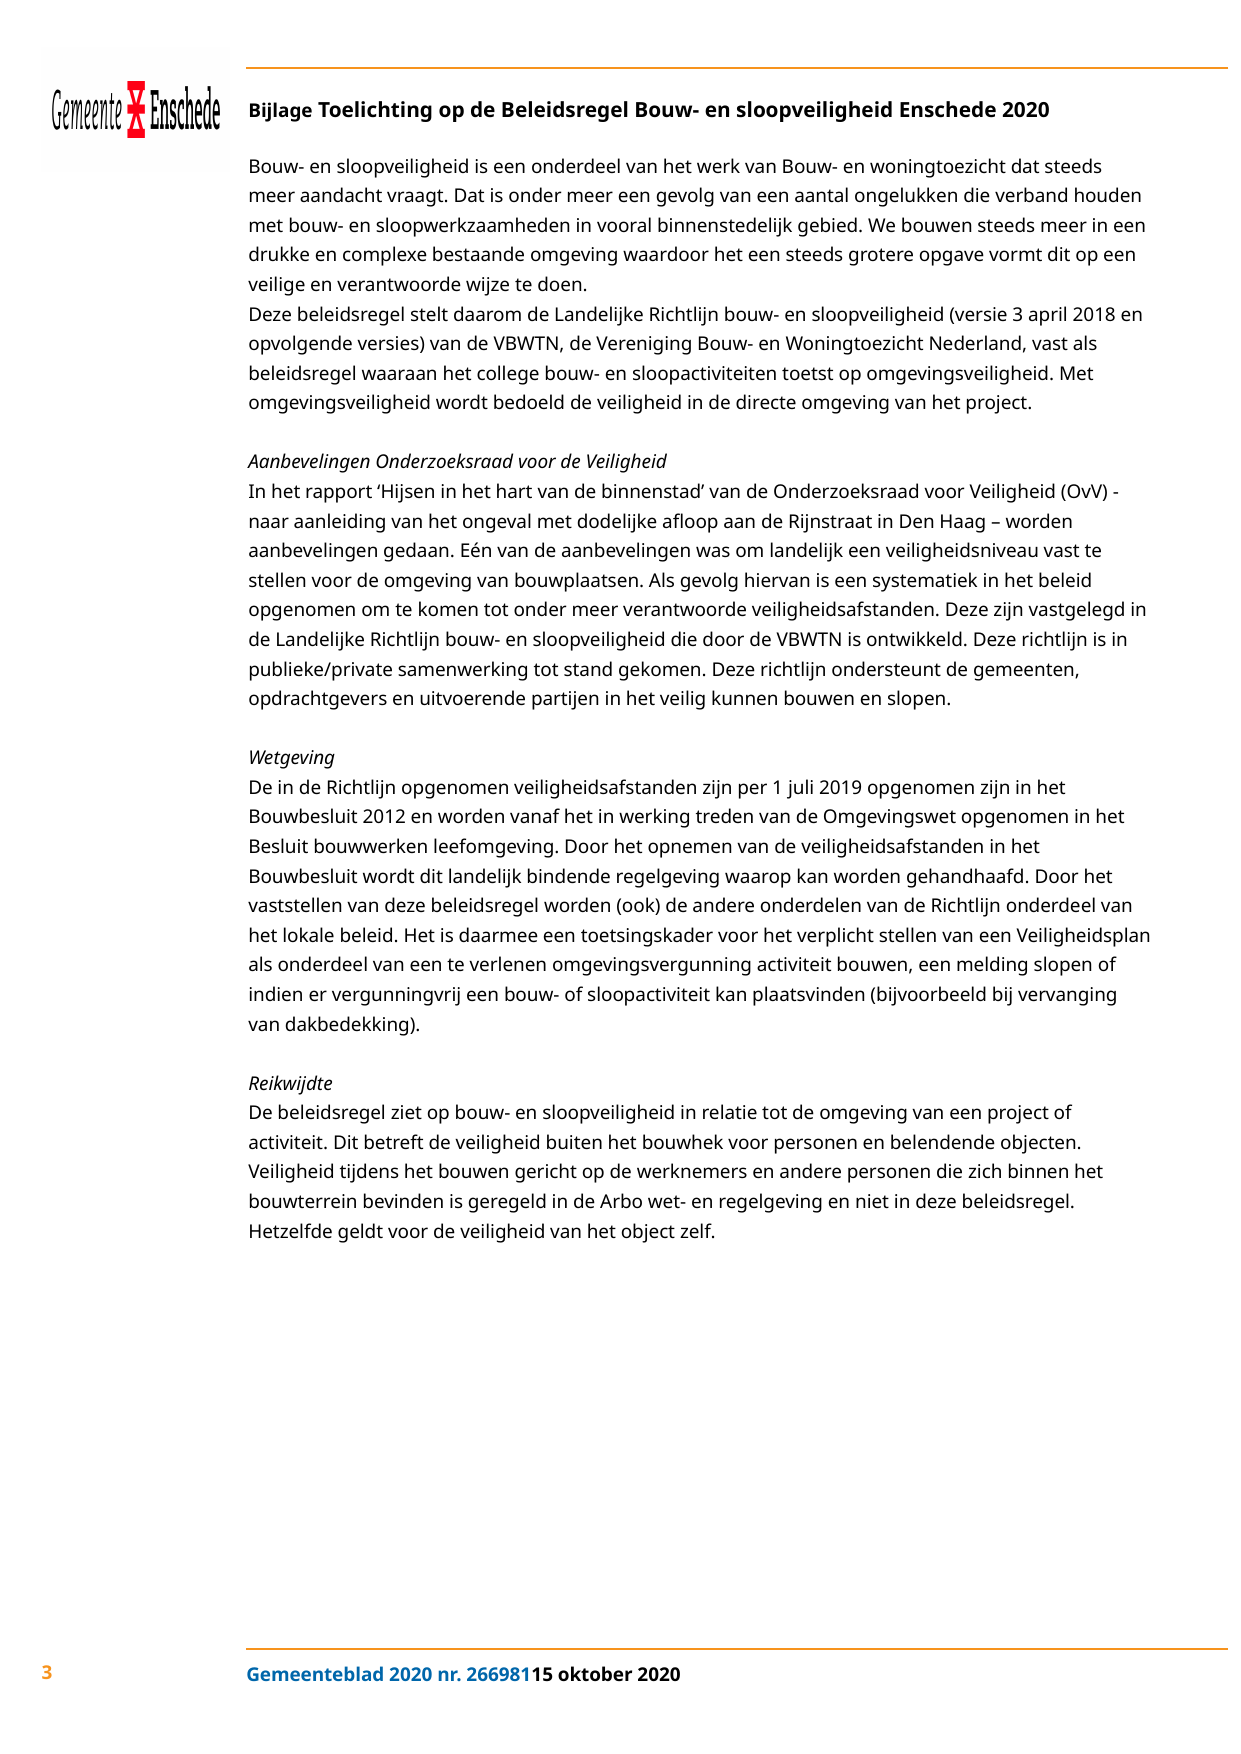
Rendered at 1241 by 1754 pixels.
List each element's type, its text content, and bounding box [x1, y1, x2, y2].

text Reikwijdte [248, 1070, 1152, 1096]
text De in de Richtlijn opgenomen veiligheidsafstanden zijn per 1 juli 2019 opgenomen zijn in het Bouwbesluit 2012 en worden vanaf het in werking treden van de Omgevingswet opgenomen in het Besluit bouwwerken leefomgeving. Door het opnemen van de veiligheidsafstanden in het Bouwbesluit wordt dit landelijk bindende regelgeving waarop kan worden gehandhaafd. Door het vaststellen van deze beleidsregel worden (ook) de andere onderdelen van de Richtlijn onderdeel van het lokale beleid. Het is daarmee een toetsingskader voor het verplicht stellen van een Veiligheidsplan als onderdeel van een te verlenen omgevingsvergunning activiteit bouwen, een melding slopen of indien er vergunningvrij een bouw- of sloopactiviteit kan plaatsvinden (bijvoorbeeld bij vervanging van dakbedekking). [248, 774, 1152, 1037]
text De beleidsregel ziet op bouw- en sloopveiligheid in relatie tot de omgeving van een project of activiteit. Dit betreft de veiligheid buiten het bouwhek voor personen en belendende objecten. Veiligheid tijdens het bouwen gericht op de werknemers en andere personen die zich binnen het bouwterrein bevinden is geregeld in de Arbo wet- en regelgeving en niet in deze beleidsregel. Hetzelfde geldt voor de veiligheid van het object zelf. [248, 1099, 1152, 1244]
text In het rapport ‘Hijsen in het hart van de binnenstad’ van de Onderzoeksraad voor Veiligheid (OvV) - naar aanleiding van het ongeval met dodelijke afloop aan de Rijnstraat in Den Haag – worden aanbevelingen gedaan. Eén van de aanbevelingen was om landelijk een veiligheidsniveau vast te stellen voor de omgeving van bouwplaatsen. Als gevolg hiervan is een systematiek in het beleid opgenomen om te komen tot onder meer verantwoorde veiligheidsafstanden. Deze zijn vastgelegd in de Landelijke Richtlijn bouw- en sloopveiligheid die door de VBWTN is ontwikkeld. Deze richtlijn is in publieke/private samenwerking tot stand gekomen. Deze richtlijn ondersteunt de gemeenten, opdrachtgevers en uitvoerende partijen in het veilig kunnen bouwen en slopen. [248, 478, 1152, 711]
text Bijlage Toelichting op de Beleidsregel Bouw- en sloopveiligheid Enschede 2020 [248, 95, 1152, 123]
picture [41, 47, 231, 172]
text Bouw- en sloopveiligheid is een onderdeel van het werk van Bouw- en woningtoezicht dat steeds meer aandacht vraagt. Dat is onder meer een gevolg van een aantal ongelukken die verband houden met bouw- en sloopwerkzaamheden in vooral binnenstedelijk gebied. We bouwen steeds meer in een drukke en complexe bestaande omgeving waardoor het een steeds grotere opgave vormt dit op een veilige en verantwoorde wijze te doen. [248, 153, 1152, 297]
text Deze beleidsregel stelt daarom de Landelijke Richtlijn bouw- en sloopveiligheid (versie 3 april 2018 en opvolgende versies) van de VBWTN, de Vereniging Bouw- en Woningtoezicht Nederland, vast als beleidsregel waaraan het college bouw- en sloopactiviteiten toetst op omgevingsveiligheid. Met omgevingsveiligheid wordt bedoeld de veiligheid in de directe omgeving van het project. [248, 301, 1152, 415]
text Wetgeving [248, 744, 1152, 770]
text Aanbevelingen Onderzoeksraad voor de Veiligheid [248, 449, 1152, 474]
